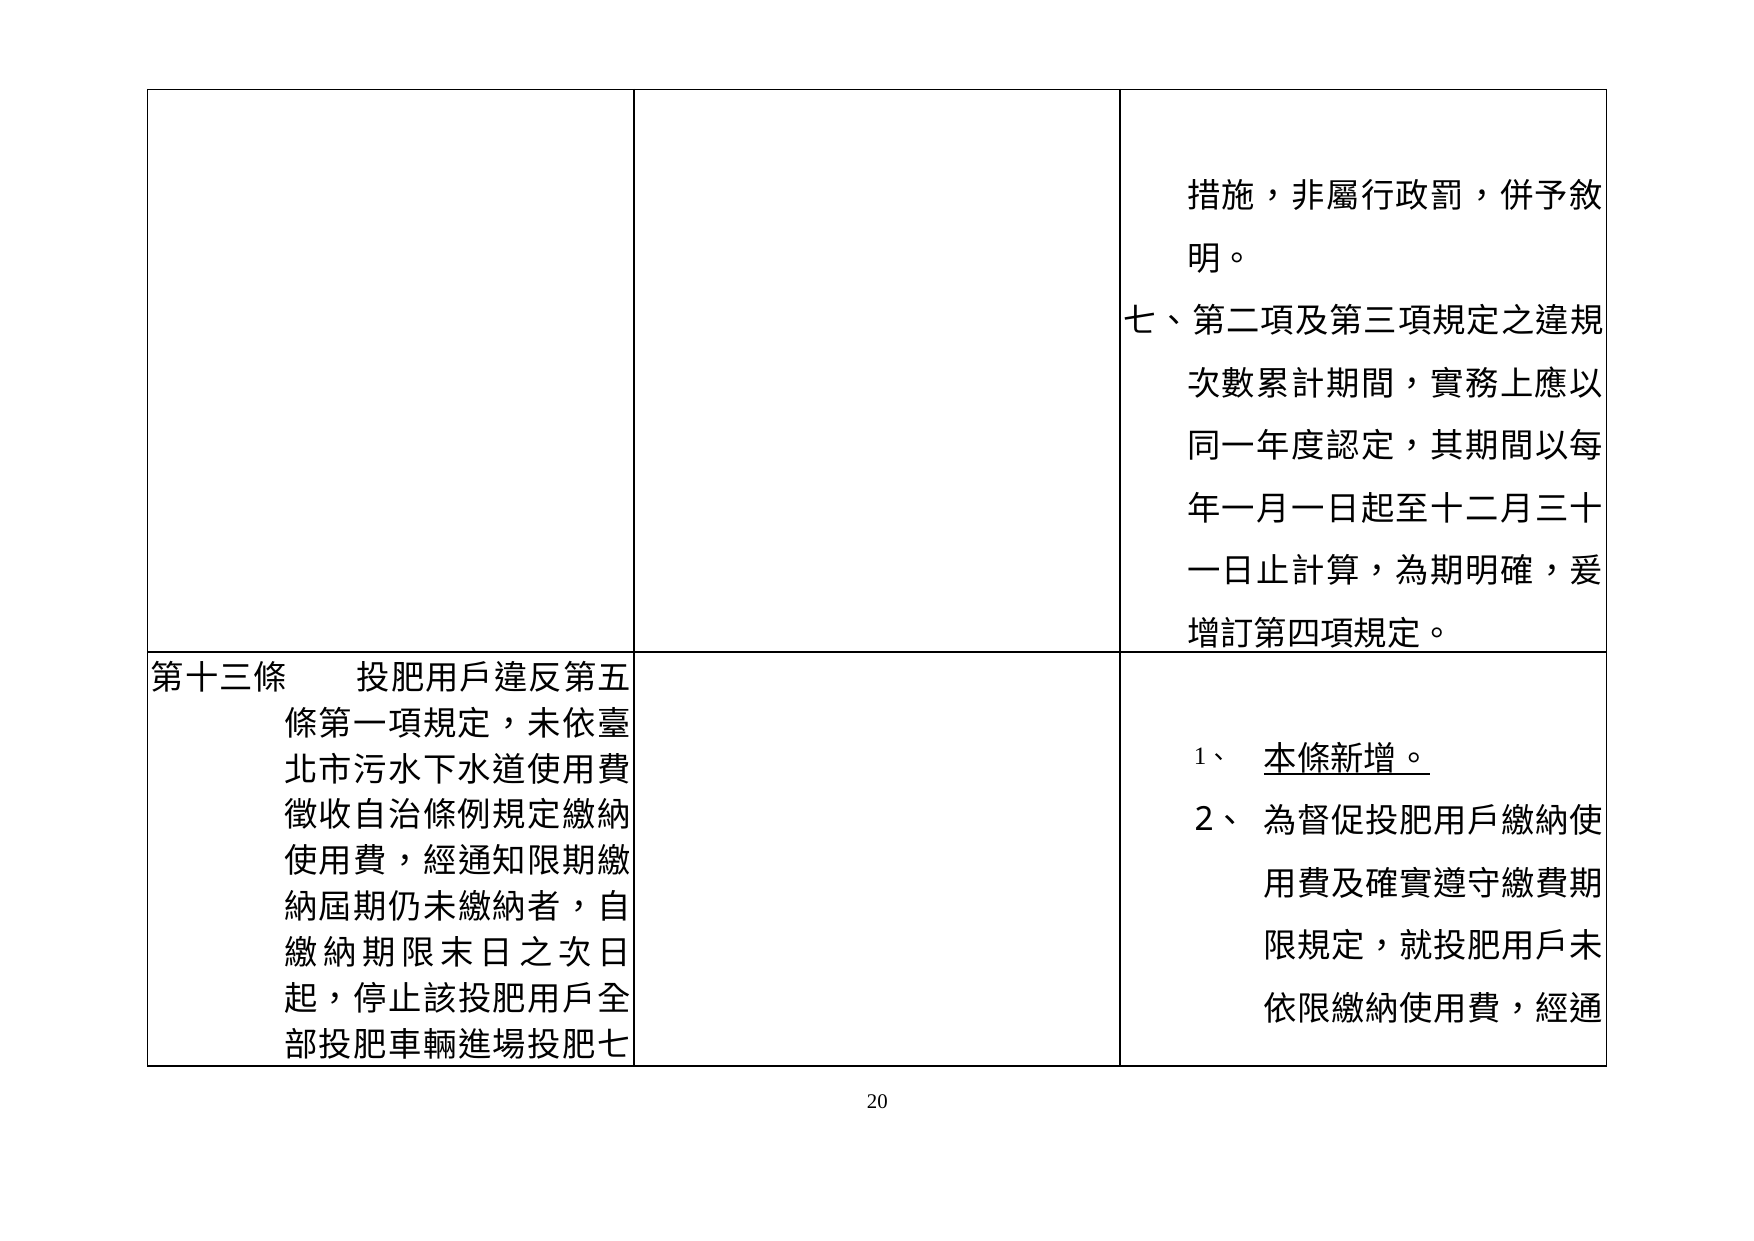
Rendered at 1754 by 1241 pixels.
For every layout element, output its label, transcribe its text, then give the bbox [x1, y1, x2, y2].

table_cell [148, 90, 633, 651]
table_cell [635, 90, 1119, 651]
table_cell 措施，非屬行政罰，併予敘明。 七、第二項及第三項規定之違規次數累計期間，實務上應以同一年度認定，其期間以每年一月一日起至十二月三十一日止計算，為期明確，爰增訂第四項規定。 [1121, 90, 1606, 651]
table_cell 第十三條 投肥用戶違反第五條第一項規定，未依臺北市污水下水道使用費徵收自治條例規定繳納使用費，經通知限期繳納屆期仍未繳納者，自繳納期限末日之次日起，停止該投肥用戶全部投肥車輛進場投肥七 [148, 653, 633, 1065]
table_cell [635, 653, 1119, 1065]
table_cell 本條新增。 為督促投肥用戶繳納使用費及確實遵守繳費期限規定，就投肥用戶未依限繳納使用費，經通 [1121, 653, 1606, 1065]
